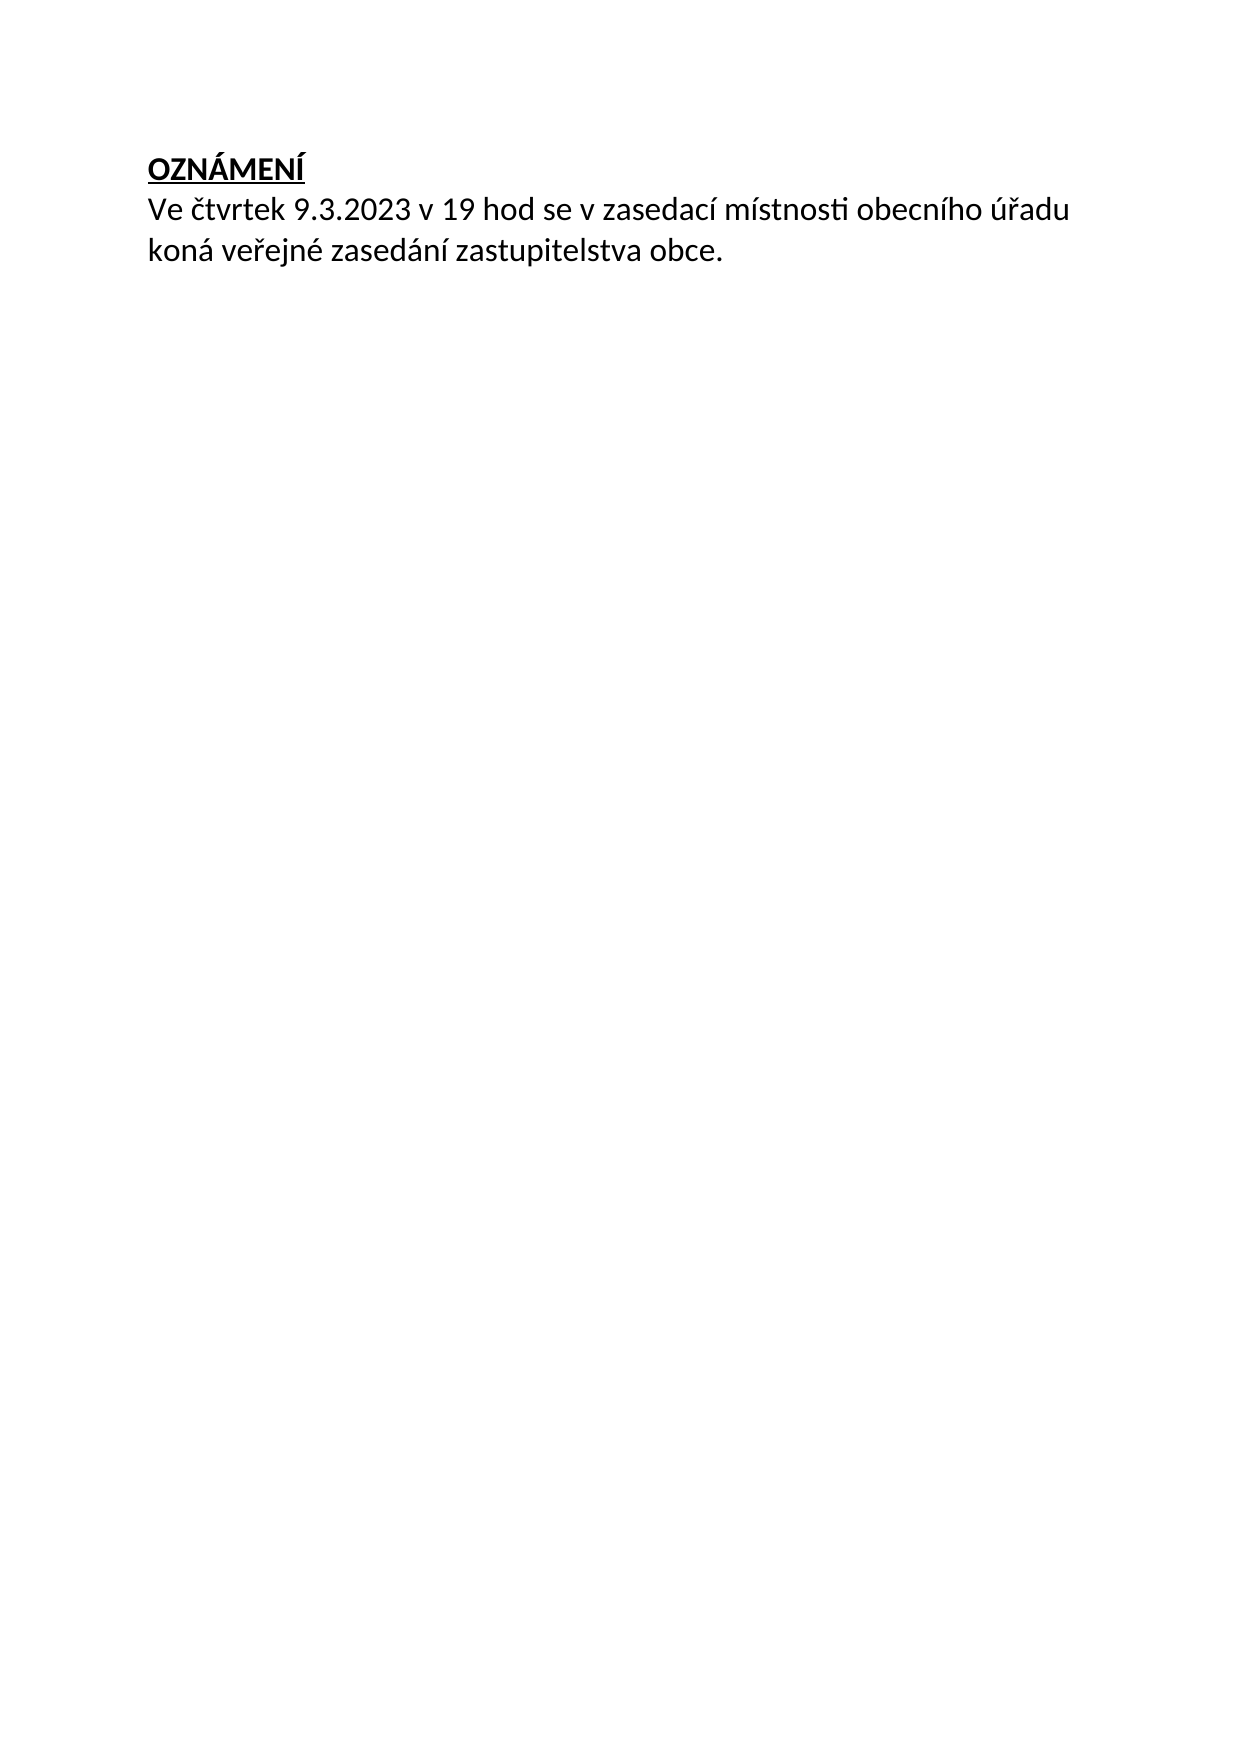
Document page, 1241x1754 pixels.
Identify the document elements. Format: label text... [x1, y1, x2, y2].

text OZNÁMENÍ [148, 148, 1093, 188]
text Ve čtvrtek 9.3.2023 v 19 hod se v zasedací místnosti obecního úřadu koná veřejné zasedání zastupitelstva obce. [148, 188, 1093, 270]
